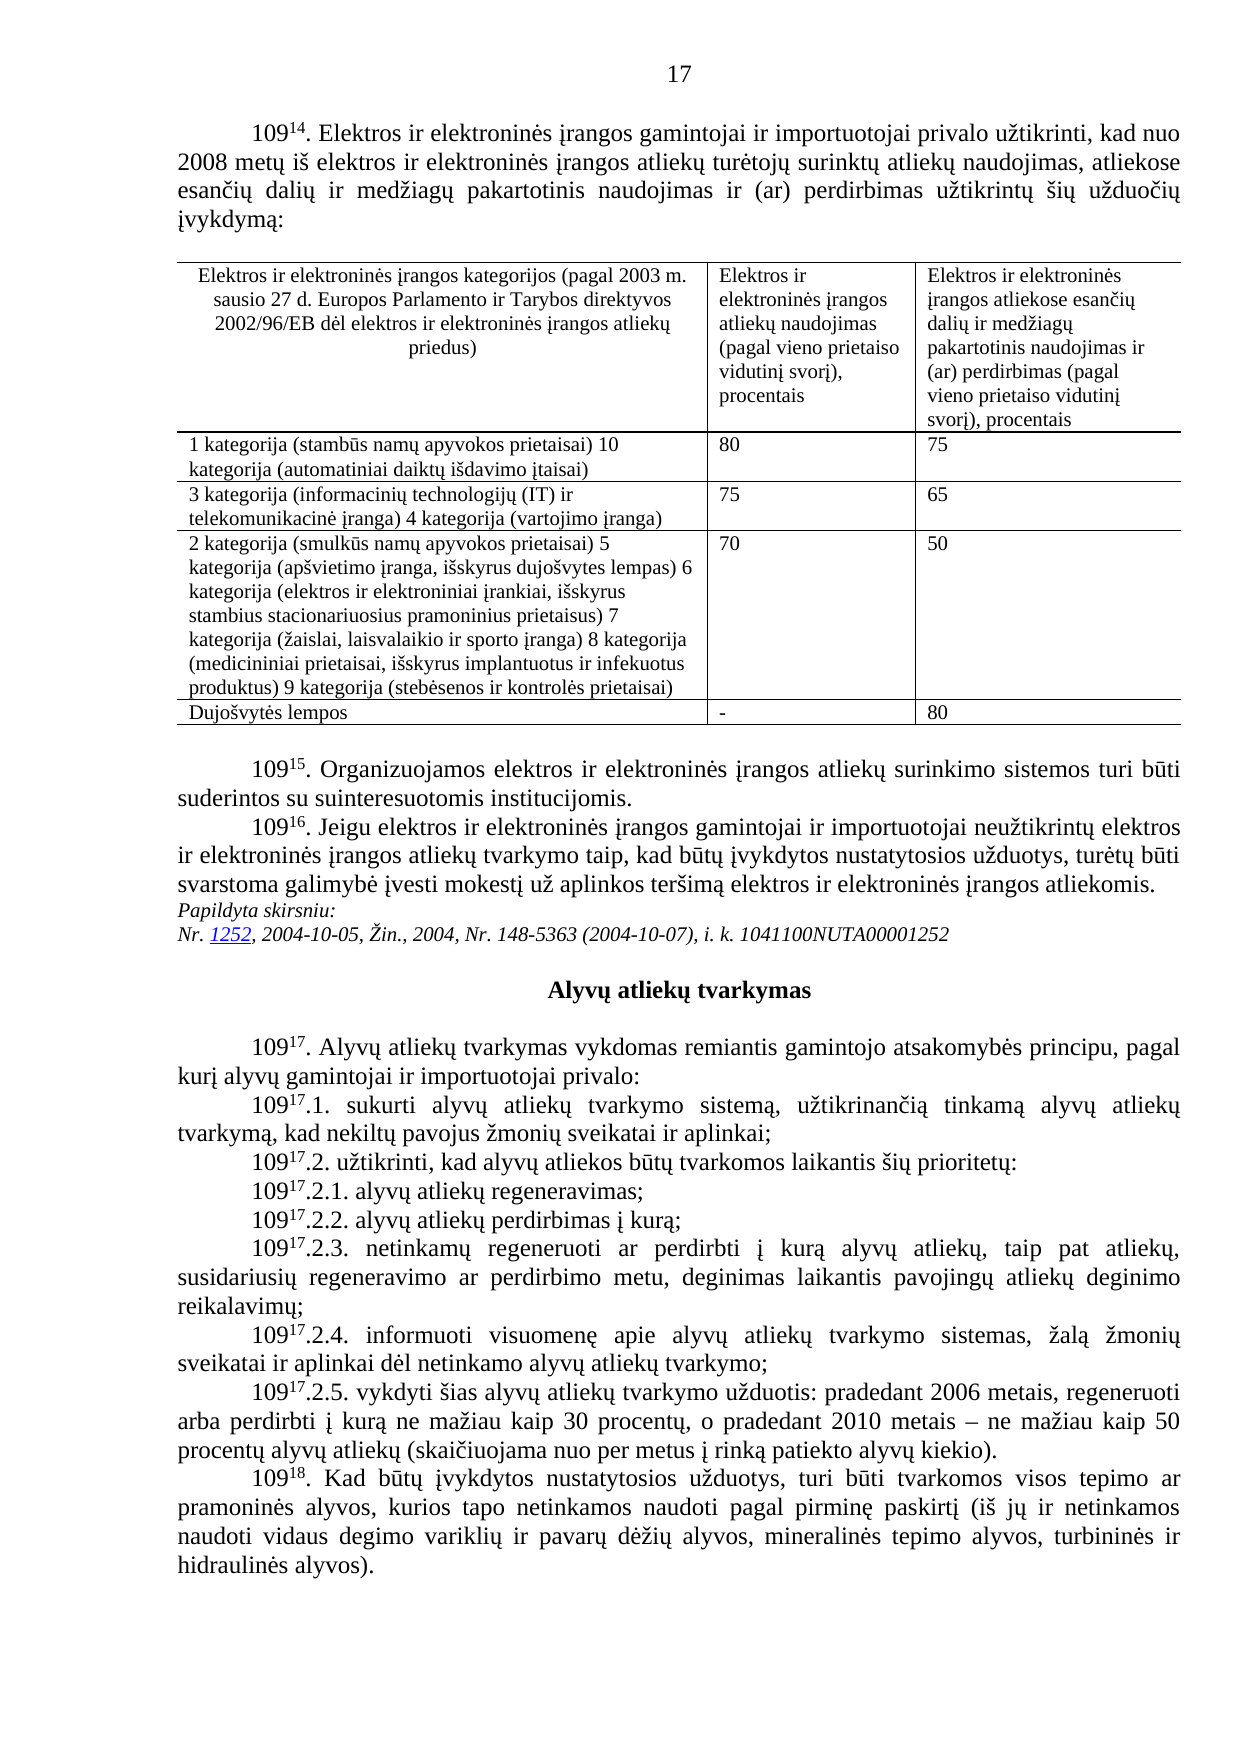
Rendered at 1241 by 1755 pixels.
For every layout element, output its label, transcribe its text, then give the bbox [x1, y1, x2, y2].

table_cell 80 [708, 433, 915, 481]
text 10917.2.1. alyvų atliekų regeneravimas; [177, 1176, 1181, 1205]
table_cell - [708, 700, 915, 724]
text 10918. Kad būtų įvykdytos nustatytosios užduotys, turi būti tvarkomos visos tepimo ar pramoninės alyvos, kurios tapo netinkamos naudoti pagal pirminę paskirtį (iš jų ir netinkamos naudoti vidaus degimo variklių ir pavarų dėžių alyvos, mineralinės tepimo alyvos, turbininės ir hidraulinės alyvos). [177, 1463, 1181, 1578]
table_header Elektros ir elektroninės įrangos atliekose esančių dalių ir medžiagų pakartotinis naudojimas ir (ar) perdirbimas (pagal vieno prietaiso vidutinį svorį), procentais [916, 263, 1181, 431]
text Alyvų atliekų tvarkymas [177, 975, 1181, 1003]
table_header Elektros ir elektroninės įrangos atliekų naudojimas (pagal vieno prietaiso vidutinį svorį), procentais [708, 263, 915, 431]
text Papildyta skirsniu: [177, 898, 1181, 922]
table_cell 75 [916, 433, 1181, 481]
text 10917.2.5. vykdyti šias alyvų atliekų tvarkymo užduotis: pradedant 2006 metais, regeneruoti arba perdirbti į kurą ne mažiau kaip 30 procentų, o pradedant 2010 metais – ne mažiau kaip 50 procentų alyvų atliekų (skaičiuojama nuo per metus į rinką patiekto alyvų kiekio). [177, 1377, 1181, 1463]
table_cell 70 [708, 531, 915, 699]
table_cell 1 kategorija (stambūs namų apyvokos prietaisai) 10 kategorija (automatiniai daiktų išdavimo įtaisai) [177, 433, 707, 481]
text Nr. 1252, 2004-10-05, Žin., 2004, Nr. 148-5363 (2004-10-07), i. k. 1041100NUTA00001252 [177, 922, 1181, 946]
text 10915. Organizuojamos elektros ir elektroninės įrangos atliekų surinkimo sistemos turi būti suderintos su suinteresuotomis institucijomis. [177, 754, 1181, 812]
text 10917.2.4. informuoti visuomenę apie alyvų atliekų tvarkymo sistemas, žalą žmonių sveikatai ir aplinkai dėl netinkamo alyvų atliekų tvarkymo; [177, 1320, 1181, 1377]
table_cell 65 [916, 482, 1181, 530]
text 10917.2. užtikrinti, kad alyvų atliekos būtų tvarkomos laikantis šių prioritetų: [177, 1147, 1181, 1176]
table_cell 3 kategorija (informacinių technologijų (IT) ir telekomunikacinė įranga) 4 kategorija (vartojimo įranga) [177, 482, 707, 530]
text 10917.2.2. alyvų atliekų perdirbimas į kurą; [177, 1205, 1181, 1233]
text 10917.1. sukurti alyvų atliekų tvarkymo sistemą, užtikrinančią tinkamą alyvų atliekų tvarkymą, kad nekiltų pavojus žmonių sveikatai ir aplinkai; [177, 1090, 1181, 1147]
table_cell 75 [708, 482, 915, 530]
text 10914. Elektros ir elektroninės įrangos gamintojai ir importuotojai privalo užtikrinti, kad nuo 2008 metų iš elektros ir elektroninės įrangos atliekų turėtojų surinktų atliekų naudojimas, atliekose esančių dalių ir medžiagų pakartotinis naudojimas ir (ar) perdirbimas užtikrintų šių užduočių įvykdymą: [177, 118, 1181, 233]
table_cell Dujošvytės lempos [177, 700, 707, 724]
text 10917. Alyvų atliekų tvarkymas vykdomas remiantis gamintojo atsakomybės principu, pagal kurį alyvų gamintojai ir importuotojai privalo: [177, 1032, 1181, 1090]
table_cell 2 kategorija (smulkūs namų apyvokos prietaisai) 5 kategorija (apšvietimo įranga, išskyrus dujošvytes lempas) 6 kategorija (elektros ir elektroniniai įrankiai, išskyrus stambius stacionariuosius pramoninius prietaisus) 7 kategorija (žaislai, laisvalaikio ir sporto įranga) 8 kategorija (medicininiai prietaisai, išskyrus implantuotus ir infekuotus produktus) 9 kategorija (stebėsenos ir kontrolės prietaisai) [177, 531, 707, 699]
table_cell 80 [916, 700, 1181, 724]
text 10916. Jeigu elektros ir elektroninės įrangos gamintojai ir importuotojai neužtikrintų elektros ir elektroninės įrangos atliekų tvarkymo taip, kad būtų įvykdytos nustatytosios užduotys, turėtų būti svarstoma galimybė įvesti mokestį už aplinkos teršimą elektros ir elektroninės įrangos atliekomis. [177, 812, 1181, 898]
table_cell 50 [916, 531, 1181, 699]
text 10917.2.3. netinkamų regeneruoti ar perdirbti į kurą alyvų atliekų, taip pat atliekų, susidariusių regeneravimo ar perdirbimo metu, deginimas laikantis pavojingų atliekų deginimo reikalavimų; [177, 1233, 1181, 1320]
table_header Elektros ir elektroninės įrangos kategorijos (pagal 2003 m. sausio 27 d. Europos Parlamento ir Tarybos direktyvos 2002/96/EB dėl elektros ir elektroninės įrangos atliekų priedus) [177, 263, 707, 431]
